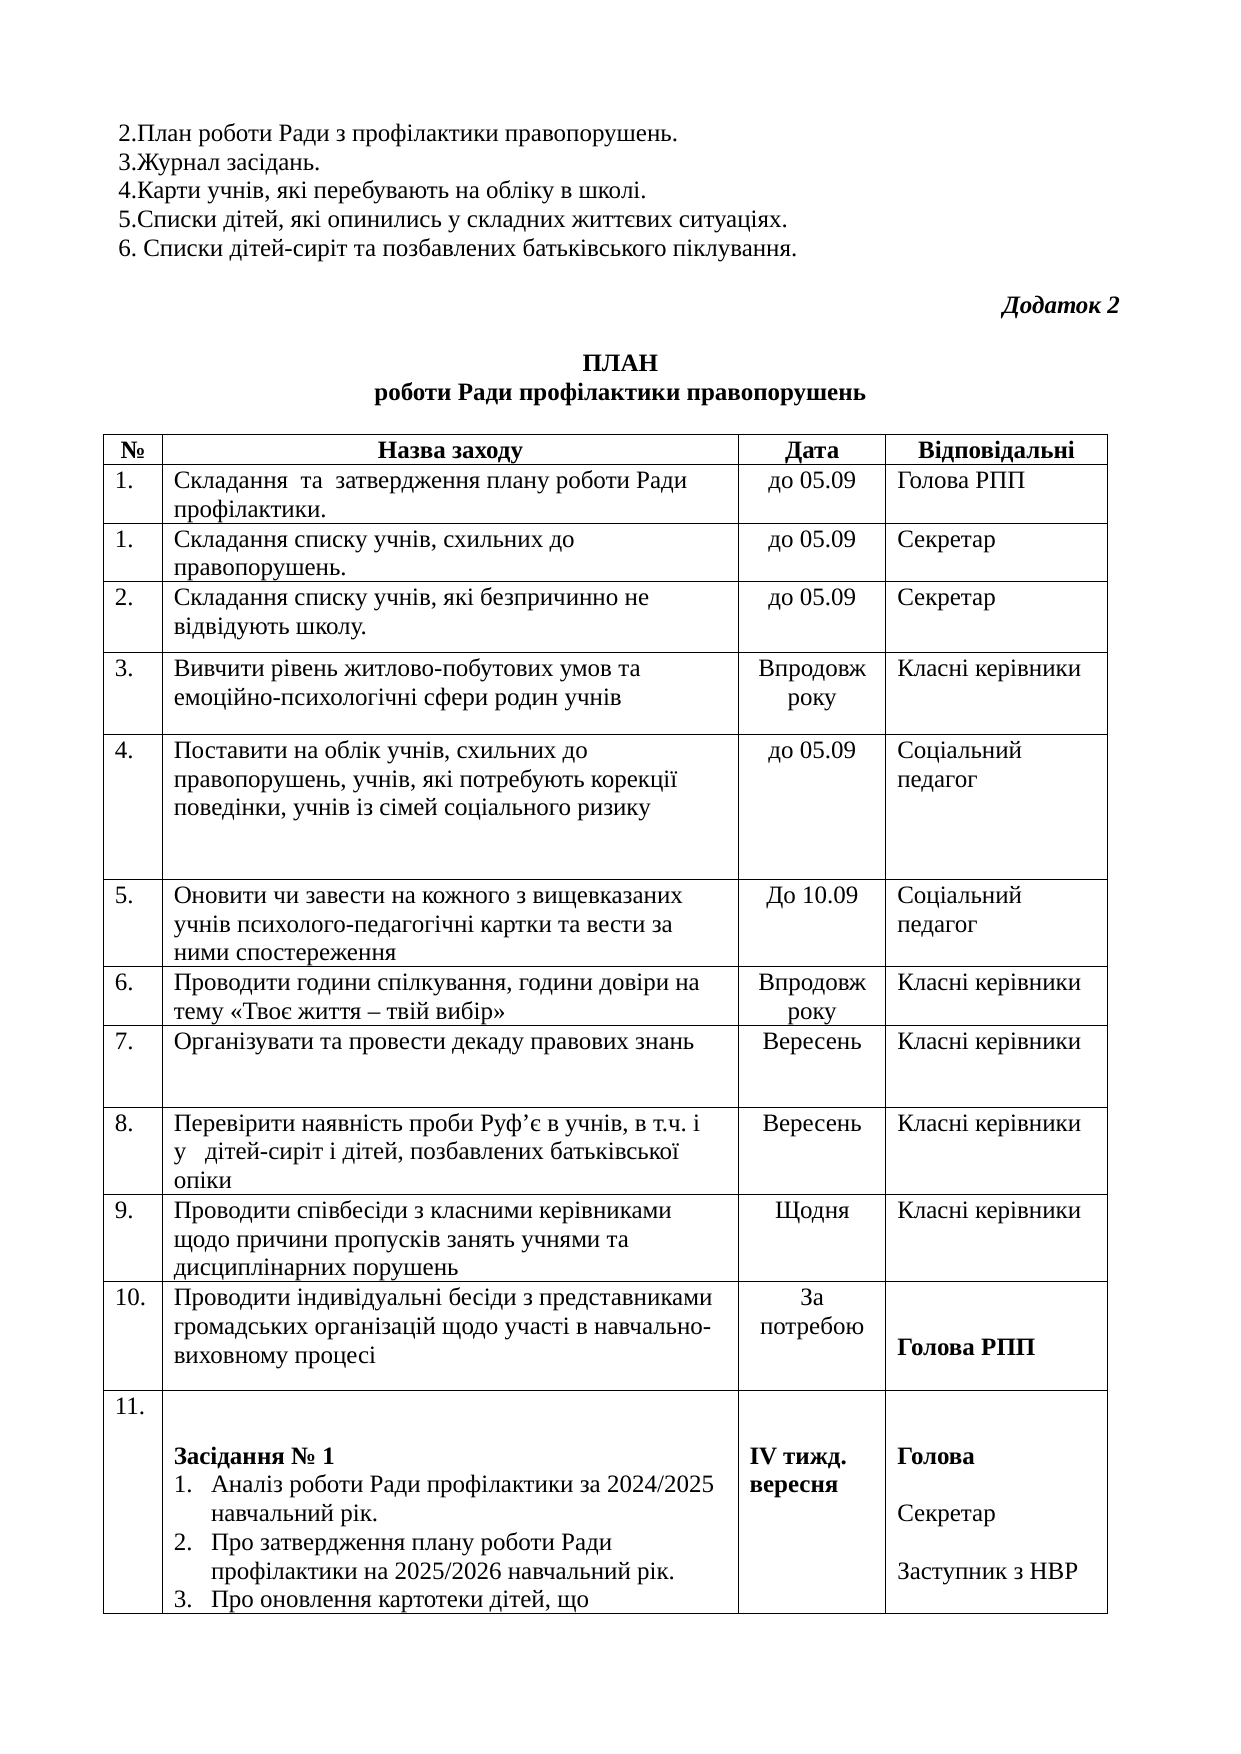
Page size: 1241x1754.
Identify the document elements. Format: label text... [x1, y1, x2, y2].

table_cell Секретар [886, 582, 1107, 652]
table_cell Класні керівники [886, 1026, 1107, 1107]
table_cell до 05.09 [739, 465, 885, 523]
table_cell Поставити на облік учнів, схильних до правопорушень, учнів, які потребують корекції поведінки, учнів із сімей соціального ризику [163, 735, 738, 879]
table_cell [104, 1282, 162, 1390]
table_cell Класні керівники [886, 967, 1107, 1025]
table_cell [104, 465, 162, 523]
table_header Назва заходу [163, 435, 738, 464]
text ПЛАН [118, 348, 1122, 377]
table_cell Соціальний педагог [886, 880, 1107, 966]
subtitle 3.Журнал засідань. [118, 147, 1122, 176]
table_cell Проводити співбесіди з класними керівниками щодо причини пропусків занять учнями та дисциплінарних порушень [163, 1195, 738, 1281]
table_cell Класні керівники [886, 1108, 1107, 1194]
table_cell [104, 524, 162, 581]
table_cell Щодня [739, 1195, 885, 1281]
table_cell до 05.09 [739, 524, 885, 581]
table_cell Соціальний педагог [886, 735, 1107, 879]
subtitle 5.Списки дітей, які опинились у складних життєвих ситуаціях. [118, 204, 1122, 233]
table_cell Голова Секретар Заступник з НВР [886, 1391, 1107, 1613]
table_cell Оновити чи завести на кожного з вищевказаних учнів психолого-педагогічні картки та вести за ними спостереження [163, 880, 738, 966]
table_cell Організувати та провести декаду правових знань [163, 1026, 738, 1107]
table_cell Голова РПП [886, 465, 1107, 523]
subtitle Додаток 2 [118, 291, 1122, 319]
table_cell [104, 735, 162, 879]
table_header № [104, 435, 162, 464]
table_cell [104, 653, 162, 734]
table_cell Голова РПП [886, 1282, 1107, 1390]
table_cell Вивчити рівень житлово-побутових умов та емоційно-психологічні сфери родин учнів [163, 653, 738, 734]
table_cell Класні керівники [886, 653, 1107, 734]
subtitle 2.План роботи Ради з профілактики правопорушень. [118, 118, 1122, 147]
table_cell IV тижд. вересня [739, 1391, 885, 1613]
table_cell Впродовж року [739, 967, 885, 1025]
table_cell Впродовж року [739, 653, 885, 734]
table_cell до 05.09 [739, 735, 885, 879]
table_cell [104, 1108, 162, 1194]
table_cell Складання списку учнів, які безпричинно не відвідують школу. [163, 582, 738, 652]
table_cell Вересень [739, 1026, 885, 1107]
table_cell За потребою [739, 1282, 885, 1390]
subtitle 4.Карти учнів, які перебувають на обліку в школі. [118, 176, 1122, 204]
table_cell Класні керівники [886, 1195, 1107, 1281]
subtitle 6. Списки дітей-сиріт та позбавлених батьківського піклування. [118, 233, 1122, 262]
table_cell Секретар [886, 524, 1107, 581]
table_cell [104, 1195, 162, 1281]
table_cell Засідання № 1 Аналіз роботи Ради профілактики за 2024/2025 навчальний рік. Про затвердження плану роботи Ради профілактики на 2025/2026 навчальний рік. Про оновлення картотеки дітей, що [163, 1391, 738, 1613]
table_cell [104, 967, 162, 1025]
table_cell Проводити індивідуальні бесіди з представниками громадських організацій щодо участі в навчально-виховному процесі [163, 1282, 738, 1390]
table_cell [104, 1391, 162, 1613]
table_header Відповідальні [886, 435, 1107, 464]
table_cell Складання та затвердження плану роботи Ради профілактики. [163, 465, 738, 523]
table_header Дата [739, 435, 885, 464]
table_cell [104, 1026, 162, 1107]
table_cell Складання списку учнів, схильних до правопорушень. [163, 524, 738, 581]
table_cell Вересень [739, 1108, 885, 1194]
table_cell До 10.09 [739, 880, 885, 966]
table_cell Проводити години спілкування, години довіри на тему «Твоє життя – твій вибір» [163, 967, 738, 1025]
table_cell до 05.09 [739, 582, 885, 652]
text роботи Ради профілактики правопорушень [118, 377, 1122, 406]
table_cell [104, 582, 162, 652]
table_cell [104, 880, 162, 966]
table_cell Перевірити наявність проби Руф’є в учнів, в т.ч. і у дітей-сиріт і дітей, позбавлених батьківської опіки [163, 1108, 738, 1194]
